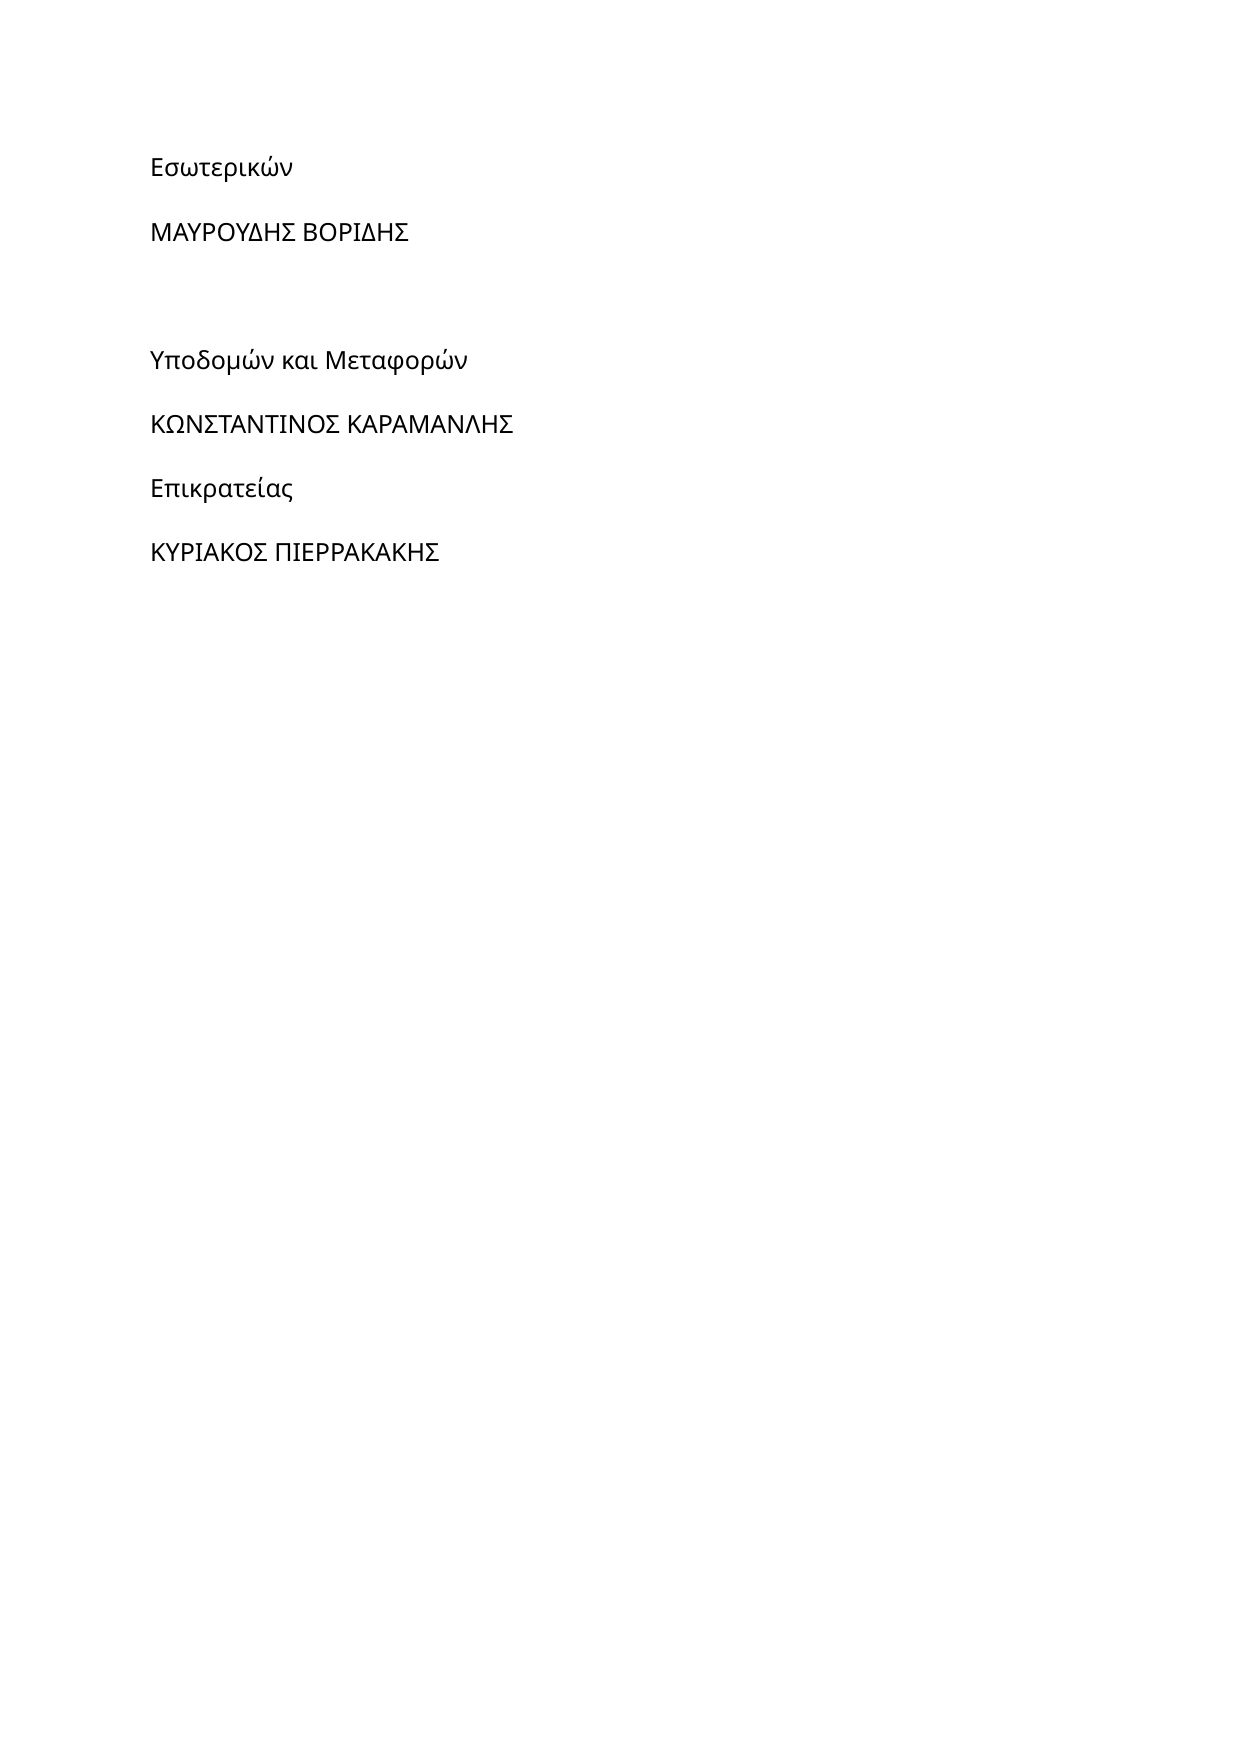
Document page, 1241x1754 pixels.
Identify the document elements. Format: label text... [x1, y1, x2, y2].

text Υποδομών και Μεταφορών [150, 342, 1090, 377]
text ΜΑΥΡΟΥΔΗΣ ΒΟΡΙΔΗΣ [150, 214, 1090, 248]
text Επικρατείας [150, 471, 1090, 505]
text ΚΥΡΙΑΚΟΣ ΠΙΕΡΡΑΚΑΚΗΣ [150, 535, 1090, 569]
text ΚΩΝΣΤΑΝΤΙΝΟΣ ΚΑΡΑΜΑΝΛΗΣ [150, 407, 1090, 441]
text Εσωτερικών [150, 150, 1090, 184]
